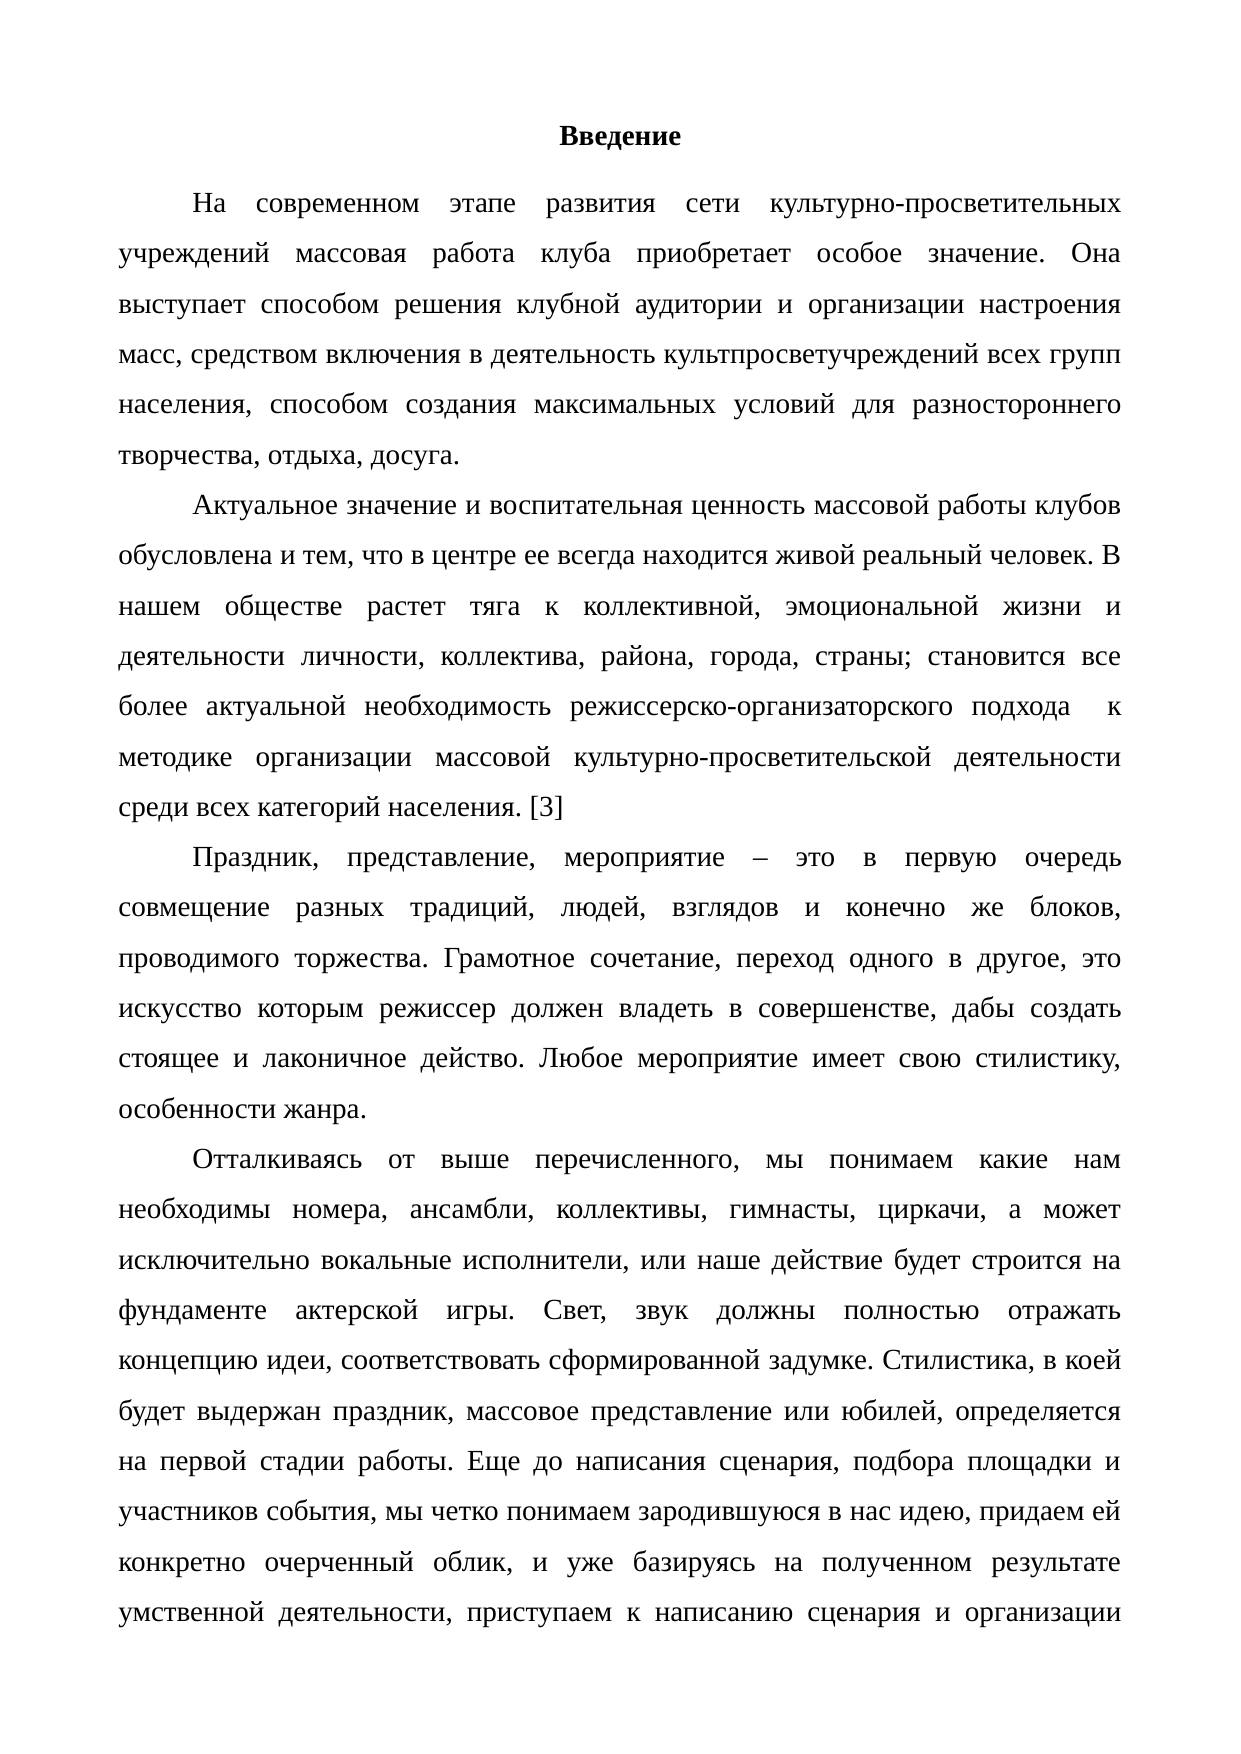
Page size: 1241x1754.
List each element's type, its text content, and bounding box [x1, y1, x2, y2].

text Введение [118, 118, 1122, 152]
text Актуальное значение и воспитательная ценность массовой работы клубов обусловлена и тем, что в центре ее всегда находится живой реальный человек. В нашем обществе растет тяга к коллективной, эмоциональной жизни и деятельности личности, коллектива, района, города, страны; становится все более актуальной необходимость режиссерско-организаторского подхода к методике организации массовой культурно-просветительской деятельности среди всех категорий населения. [3] [118, 487, 1122, 822]
text Праздник, представление, мероприятие – это в первую очередь совмещение разных традиций, людей, взглядов и конечно же блоков, проводимого торжества. Грамотное сочетание, переход одного в другое, это искусство которым режиссер должен владеть в совершенстве, дабы создать стоящее и лаконичное действо. Любое мероприятие имеет свою стилистику, особенности жанра. [118, 839, 1122, 1124]
text Отталкиваясь от выше перечисленного, мы понимаем какие нам необходимы номера, ансамбли, коллективы, гимнасты, циркачи, а может исключительно вокальные исполнители, или наше действие будет строится на фундаменте актерской игры. Свет, звук должны полностью отражать концепцию идеи, соответствовать сформированной задумке. Стилистика, в коей будет выдержан праздник, массовое представление или юбилей, определяется на первой стадии работы. Еще до написания сценария, подбора площадки и участников события, мы четко понимаем зародившуюся в нас идею, придаем ей конкретно очерченный облик, и уже базируясь на полученном результате умственной деятельности, приступаем к написанию сценария и организации [118, 1141, 1122, 1627]
text На современном этапе развития сети культурно-просветительных учреждений массовая работа клуба приобретает особое значение. Она выступает способом решения клубной аудитории и организации настроения масс, средством включения в деятельность культпросветучреждений всех групп населения, способом создания максимальных условий для разностороннего творчества, отдыха, досуга. [118, 185, 1122, 470]
